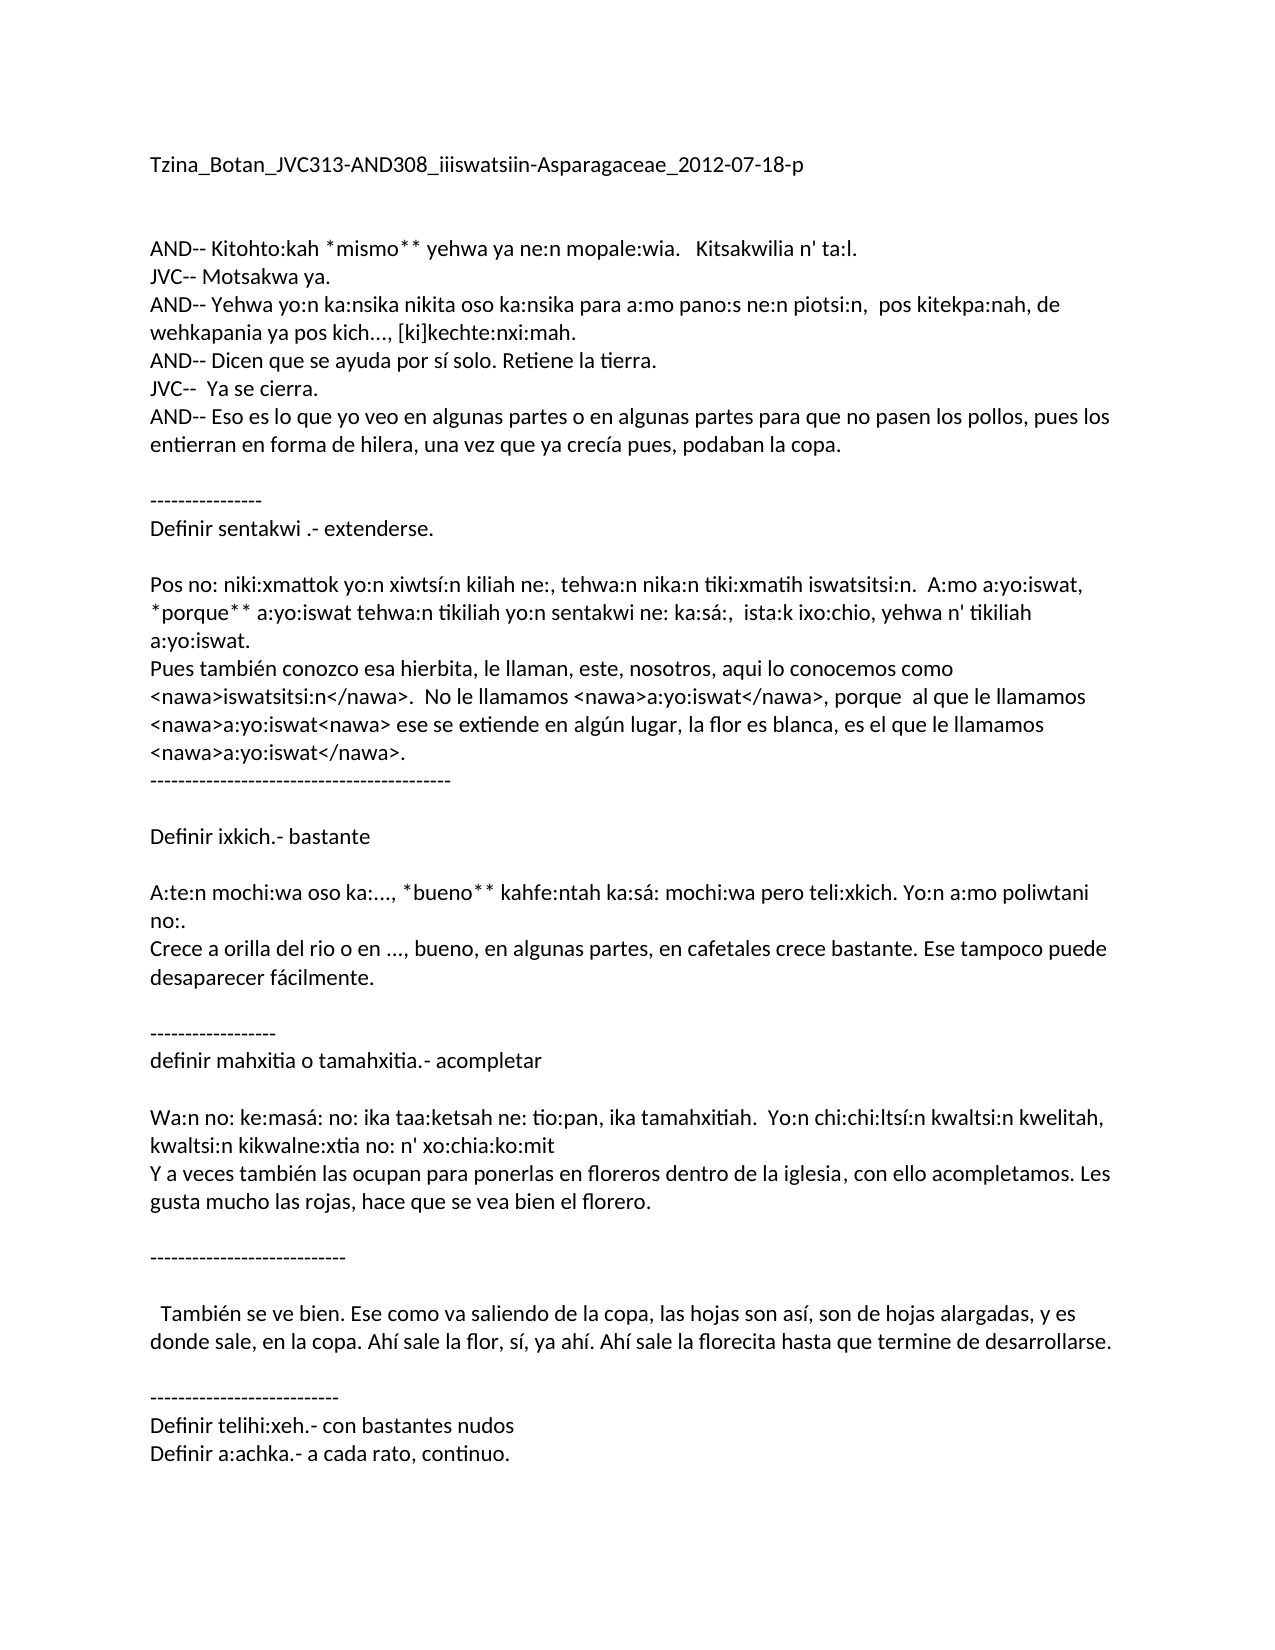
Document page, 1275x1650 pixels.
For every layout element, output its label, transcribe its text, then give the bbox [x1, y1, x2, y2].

text AND-- Kitohto:kah *mismo** yehwa ya ne:n mopale:wia. Kitsakwilia n' ta:l. [150, 234, 1125, 262]
text Definir a:achka.- a cada rato, continuo. [150, 1439, 1125, 1467]
text definir mahxitia o tamahxitia.- acompletar [150, 1047, 1125, 1075]
text Crece a orilla del rio o en ..., bueno, en algunas partes, en cafetales crece bastante. Ese tampoco puede desaparecer fácilmente. [150, 934, 1125, 991]
text Definir sentakwi .- extenderse. [150, 514, 1125, 542]
text AND-- Yehwa yo:n ka:nsika nikita oso ka:nsika para a:mo pano:s ne:n piotsi:n, pos kitekpa:nah, de wehkapania ya pos kich..., [ki]kechte:nxi:mah. [150, 290, 1125, 346]
text ---------------- [150, 486, 1125, 514]
text A:te:n mochi:wa oso ka:..., *bueno** kahfe:ntah ka:sá: mochi:wa pero teli:xkich. Yo:n a:mo poliwtani no:. [150, 878, 1125, 934]
text Definir ixkich.- bastante [150, 822, 1125, 851]
text ---------------------------- [150, 1243, 1125, 1271]
text Tzina_Botan_JVC313-AND308_iiiswatsiin-Asparagaceae_2012-07-18-p [150, 150, 1125, 178]
text Wa:n no: ke:masá: no: ika taa:ketsah ne: tio:pan, ika tamahxitiah. Yo:n chi:chi:ltsí:n kwaltsi:n kwelitah, kwaltsi:n kikwalne:xtia no: n' xo:chia:ko:mit [150, 1103, 1125, 1159]
text ------------------------------------------- [150, 766, 1125, 794]
text AND-- Dicen que se ayuda por sí solo. Retiene la tierra. [150, 346, 1125, 374]
text También se ve bien. Ese como va saliendo de la copa, las hojas son así, son de hojas alargadas, y es donde sale, en la copa. Ahí sale la flor, sí, ya ahí. Ahí sale la florecita hasta que termine de desarrollarse. [150, 1299, 1125, 1355]
text Definir telihi:xeh.- con bastantes nudos [150, 1411, 1125, 1439]
text ------------------ [150, 1019, 1125, 1047]
text JVC-- Motsakwa ya. [150, 262, 1125, 290]
text Pues también conozco esa hierbita, le llaman, este, nosotros, aqui lo conocemos como <nawa>iswatsitsi:n</nawa>. No le llamamos <nawa>a:yo:iswat</nawa>, porque al que le llamamos <nawa>a:yo:iswat<nawa> ese se extiende en algún lugar, la flor es blanca, es el que le llamamos <nawa>a:yo:iswat</nawa>. [150, 654, 1125, 766]
text JVC-- Ya se cierra. [150, 374, 1125, 402]
text Y a veces también las ocupan para ponerlas en floreros dentro de la iglesia, con ello acompletamos. Les gusta mucho las rojas, hace que se vea bien el florero. [150, 1159, 1125, 1215]
text Pos no: niki:xmattok yo:n xiwtsí:n kiliah ne:, tehwa:n nika:n tiki:xmatih iswatsitsi:n. A:mo a:yo:iswat, *porque** a:yo:iswat tehwa:n tikiliah yo:n sentakwi ne: ka:sá:, ista:k ixo:chio, yehwa n' tikiliah a:yo:iswat. [150, 570, 1125, 654]
text AND-- Eso es lo que yo veo en algunas partes o en algunas partes para que no pasen los pollos, pues los entierran en forma de hilera, una vez que ya crecía pues, podaban la copa. [150, 402, 1125, 458]
text --------------------------- [150, 1383, 1125, 1411]
